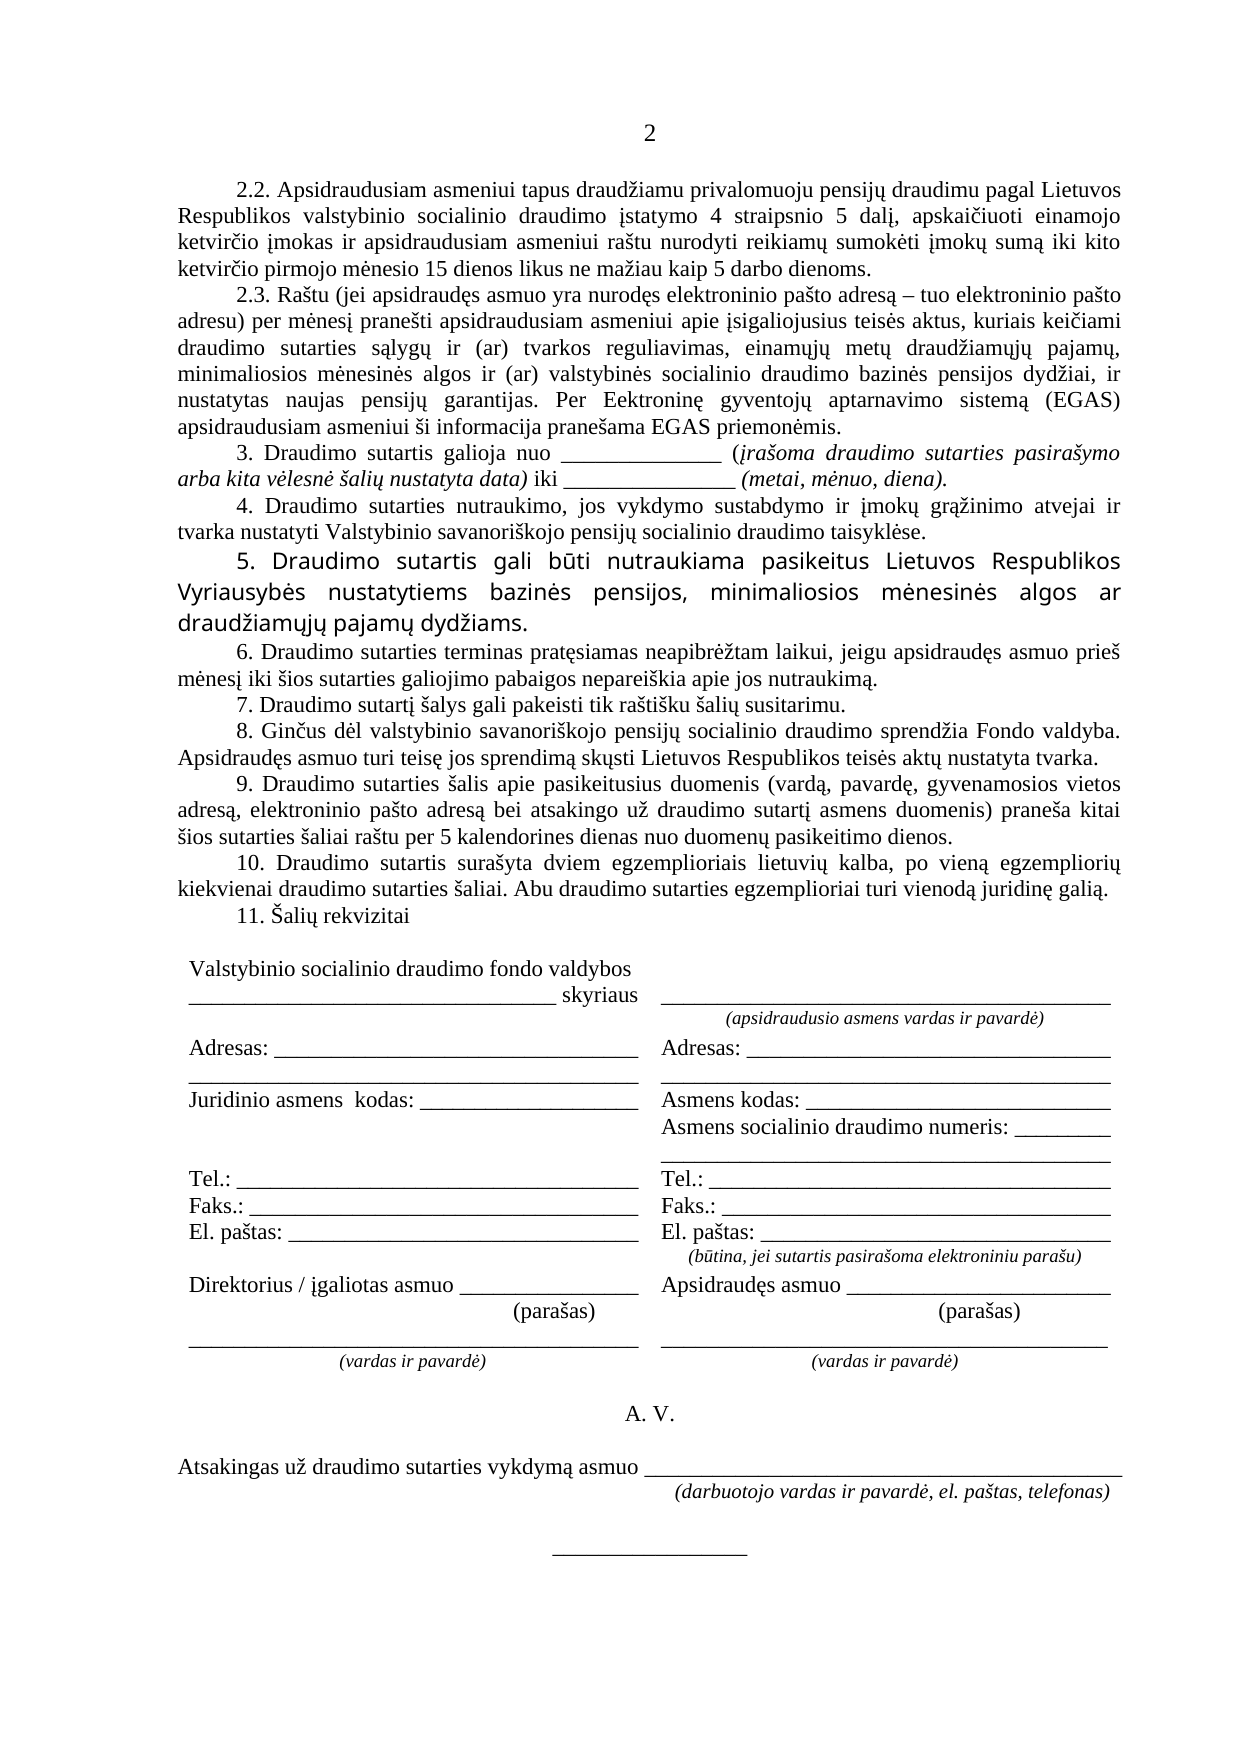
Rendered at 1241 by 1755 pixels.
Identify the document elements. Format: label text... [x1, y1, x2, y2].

table_cell Adresas: _ [177, 1034, 649, 1086]
text 8. Ginčus dėl valstybinio savanoriškojo pensijų socialinio draudimo sprendžia Fondo valdyba. Apsidraudęs asmuo turi teisę jos sprendimą skųsti Lietuvos Respublikos teisės aktų nustatyta tvarka. [177, 717, 1122, 770]
table_cell _ skyriaus [177, 981, 649, 1007]
table_cell Adresas: _ [650, 1034, 1122, 1086]
table_cell [177, 1007, 649, 1034]
text 3. Draudimo sutartis galioja nuo ______________ (įrašoma draudimo sutarties pasirašymo arba kita vėlesnė šalių nustatyta data) iki _______________ (metai, mėnuo, diena). [177, 439, 1122, 492]
text Atsakingas už draudimo sutarties vykdymą asmuo [177, 1453, 1122, 1479]
table_header Valstybinio socialinio draudimo fondo valdybos [177, 955, 649, 981]
text 2.2. Apsidraudusiam asmeniui tapus draudžiamu privalomuoju pensijų draudimu pagal Lietuvos Respublikos valstybinio socialinio draudimo įstatymo 4 straipsnio 5 dalį, apskaičiuoti einamojo ketvirčio įmokas ir apsidraudusiam asmeniui raštu nurodyti reikiamų sumokėti įmokų sumą iki kito ketvirčio pirmojo mėnesio 15 dienos likus ne mažiau kaip 5 darbo dienoms. [177, 176, 1122, 281]
table_cell Tel.: Faks.: [650, 1165, 1122, 1218]
table_cell El. paštas: [650, 1218, 1122, 1244]
text 11. Šalių rekvizitai [177, 902, 1122, 928]
table_header [650, 955, 1122, 981]
text 9. Draudimo sutarties šalis apie pasikeitusius duomenis (vardą, pavardę, gyvenamosios vietos adresą, elektroninio pašto adresą bei atsakingo už draudimo sutartį asmens duomenis) praneša kitai šios sutarties šaliai raštu per 5 kalendorines dienas nuo duomenų pasikeitimo dienos. [177, 770, 1122, 849]
text 7. Draudimo sutartį šalys gali pakeisti tik raštišku šalių susitarimu. [177, 691, 1122, 717]
table_cell [177, 1245, 649, 1271]
table_cell El. paštas: [177, 1218, 649, 1244]
text (darbuotojo vardas ir pavardė, el. paštas, telefonas) [665, 1479, 1122, 1503]
table_cell Tel.: Faks.: [177, 1165, 649, 1218]
text A. V. [177, 1400, 1122, 1427]
table_cell Asmens kodas: Asmens socialinio draudimo numeris: _ [650, 1086, 1122, 1165]
text 5. Draudimo sutartis gali būti nutraukiama pasikeitus Lietuvos Respublikos Vyriausybės nustatytiems bazinės pensijos, minimaliosios mėnesinės algos ar draudžiamųjų pajamų dydžiams. [177, 544, 1122, 638]
table_cell Direktorius / įgaliotas asmuo (parašas) _ (vardas ir pavardė) [177, 1271, 649, 1371]
text 10. Draudimo sutartis surašyta dviem egzemplioriais lietuvių kalba, po vieną egzempliorių kiekvienai draudimo sutarties šaliai. Abu draudimo sutarties egzemplioriai turi vienodą juridinę galią. [177, 849, 1122, 902]
text 2.3. Raštu (jei apsidraudęs asmuo yra nurodęs elektroninio pašto adresą – tuo elektroninio pašto adresu) per mėnesį pranešti apsidraudusiam asmeniui apie įsigaliojusius teisės aktus, kuriais keičiami draudimo sutarties sąlygų ir (ar) tvarkos reguliavimas, einamųjų metų draudžiamųjų pajamų, minimaliosios mėnesinės algos ir (ar) valstybinės socialinio draudimo bazinės pensijos dydžiai, ir nustatytas naujas pensijų garantijas. Per Eektroninę gyventojų aptarnavimo sistemą (EGAS) apsidraudusiam asmeniui ši informacija pranešama EGAS priemonėmis. [177, 281, 1122, 439]
text 6. Draudimo sutarties terminas pratęsiamas neapibrėžtam laikui, jeigu apsidraudęs asmuo prieš mėnesį iki šios sutarties galiojimo pabaigos nepareiškia apie jos nutraukimą. [177, 638, 1122, 691]
table_cell _ [650, 981, 1122, 1007]
text _________________ [177, 1532, 1122, 1558]
table_cell Apsidraudęs asmuo (parašas) _______________________________________ (vardas ir pavardė) [650, 1271, 1122, 1371]
text 4. Draudimo sutarties nutraukimo, jos vykdymo sustabdymo ir įmokų grąžinimo atvejai ir tvarka nustatyti Valstybinio savanoriškojo pensijų socialinio draudimo taisyklėse. [177, 492, 1122, 544]
table_cell Juridinio asmens kodas: [177, 1086, 649, 1165]
table_cell (apsidraudusio asmens vardas ir pavardė) [650, 1007, 1122, 1034]
table_cell (būtina, jei sutartis pasirašoma elektroniniu parašu) [650, 1245, 1122, 1271]
